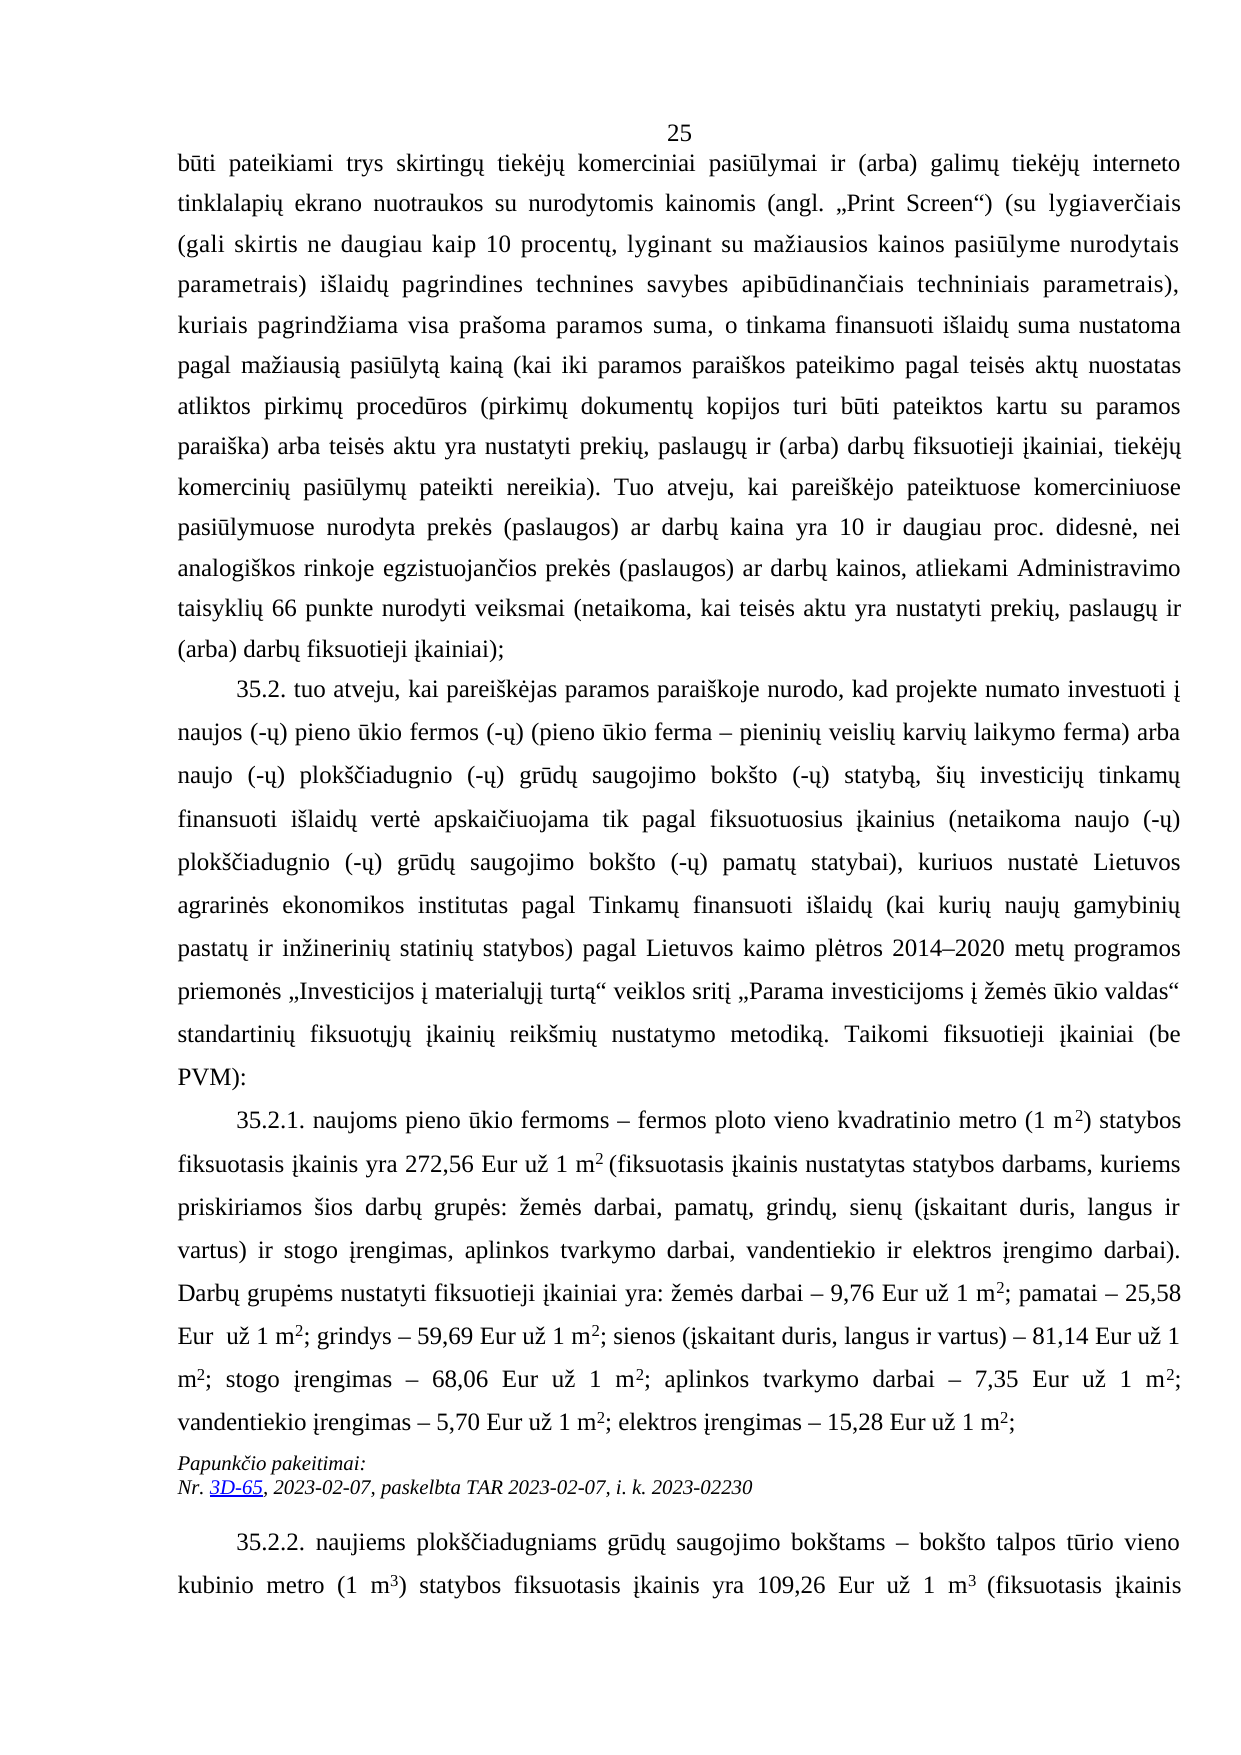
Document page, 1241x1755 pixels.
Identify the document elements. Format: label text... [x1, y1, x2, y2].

text 35.2.2. naujiems plokščiadugniams grūdų saugojimo bokštams – bokšto talpos tūrio vieno kubinio metro (1 m3) statybos fiksuotasis įkainis yra 109,26 Eur už 1 m3 (fiksuotasis įkainis [177, 1527, 1181, 1599]
text Papunkčio pakeitimai: [177, 1451, 1181, 1475]
text būti pateikiami trys skirtingų tiekėjų komerciniai pasiūlymai ir (arba) galimų tiekėjų interneto tinklalapių ekrano nuotraukos su nurodytomis kainomis (angl. „Print Screen“) (su lygiaverčiais (gali skirtis ne daugiau kaip 10 procentų, lyginant su mažiausios kainos pasiūlyme nurodytais parametrais) išlaidų pagrindines technines savybes apibūdinančiais techniniais parametrais), kuriais pagrindžiama visa prašoma paramos suma, o tinkama finansuoti išlaidų suma nustatoma pagal mažiausią pasiūlytą kainą (kai iki paramos paraiškos pateikimo pagal teisės aktų nuostatas atliktos pirkimų procedūros (pirkimų dokumentų kopijos turi būti pateiktos kartu su paramos paraiška) arba teisės aktu yra nustatyti prekių, paslaugų ir (arba) darbų fiksuotieji įkainiai, tiekėjų komercinių pasiūlymų pateikti nereikia). Tuo atveju, kai pareiškėjo pateiktuose komerciniuose pasiūlymuose nurodyta prekės (paslaugos) ar darbų kaina yra 10 ir daugiau proc. didesnė, nei analogiškos rinkoje egzistuojančios prekės (paslaugos) ar darbų kainos, atliekami Administravimo taisyklių 66 punkte nurodyti veiksmai (netaikoma, kai teisės aktu yra nustatyti prekių, paslaugų ir (arba) darbų fiksuotieji įkainiai); [177, 148, 1181, 663]
text Nr. 3D-65, 2023-02-07, paskelbta TAR 2023-02-07, i. k. 2023-02230 [177, 1475, 1181, 1499]
text 35.2. tuo atveju, kai pareiškėjas paramos paraiškoje nurodo, kad projekte numato investuoti į naujos (-ų) pieno ūkio fermos (-ų) (pieno ūkio ferma – pieninių veislių karvių laikymo ferma) arba naujo (-ų) plokščiadugnio (-ų) grūdų saugojimo bokšto (-ų) statybą, šių investicijų tinkamų finansuoti išlaidų vertė apskaičiuojama tik pagal fiksuotuosius įkainius (netaikoma naujo (-ų) plokščiadugnio (-ų) grūdų saugojimo bokšto (-ų) pamatų statybai), kuriuos nustatė Lietuvos agrarinės ekonomikos institutas pagal Tinkamų finansuoti išlaidų (kai kurių naujų gamybinių pastatų ir inžinerinių statinių statybos) pagal Lietuvos kaimo plėtros 2014–2020 metų programos priemonės „Investicijos į materialųjį turtą“ veiklos sritį „Parama investicijoms į žemės ūkio valdas“ standartinių fiksuotųjų įkainių reikšmių nustatymo metodiką. Taikomi fiksuotieji įkainiai (be PVM): [177, 674, 1181, 1091]
text 35.2.1. naujoms pieno ūkio fermoms – fermos ploto vieno kvadratinio metro (1 m2) statybos fiksuotasis įkainis yra 272,56 Eur už 1 m2 (fiksuotasis įkainis nustatytas statybos darbams, kuriems priskiriamos šios darbų grupės: žemės darbai, pamatų, grindų, sienų (įskaitant duris, langus ir vartus) ir stogo įrengimas, aplinkos tvarkymo darbai, vandentiekio ir elektros įrengimo darbai). Darbų grupėms nustatyti fiksuotieji įkainiai yra: žemės darbai – 9,76 Eur už 1 m2; pamatai – 25,58 Eur už 1 m2; grindys – 59,69 Eur už 1 m2; sienos (įskaitant duris, langus ir vartus) – 81,14 Eur už 1 m2; stogo įrengimas – 68,06 Eur už 1 m2; aplinkos tvarkymo darbai – 7,35 Eur už 1 m2; vandentiekio įrengimas – 5,70 Eur už 1 m2; elektros įrengimas – 15,28 Eur už 1 m2; [177, 1106, 1181, 1436]
